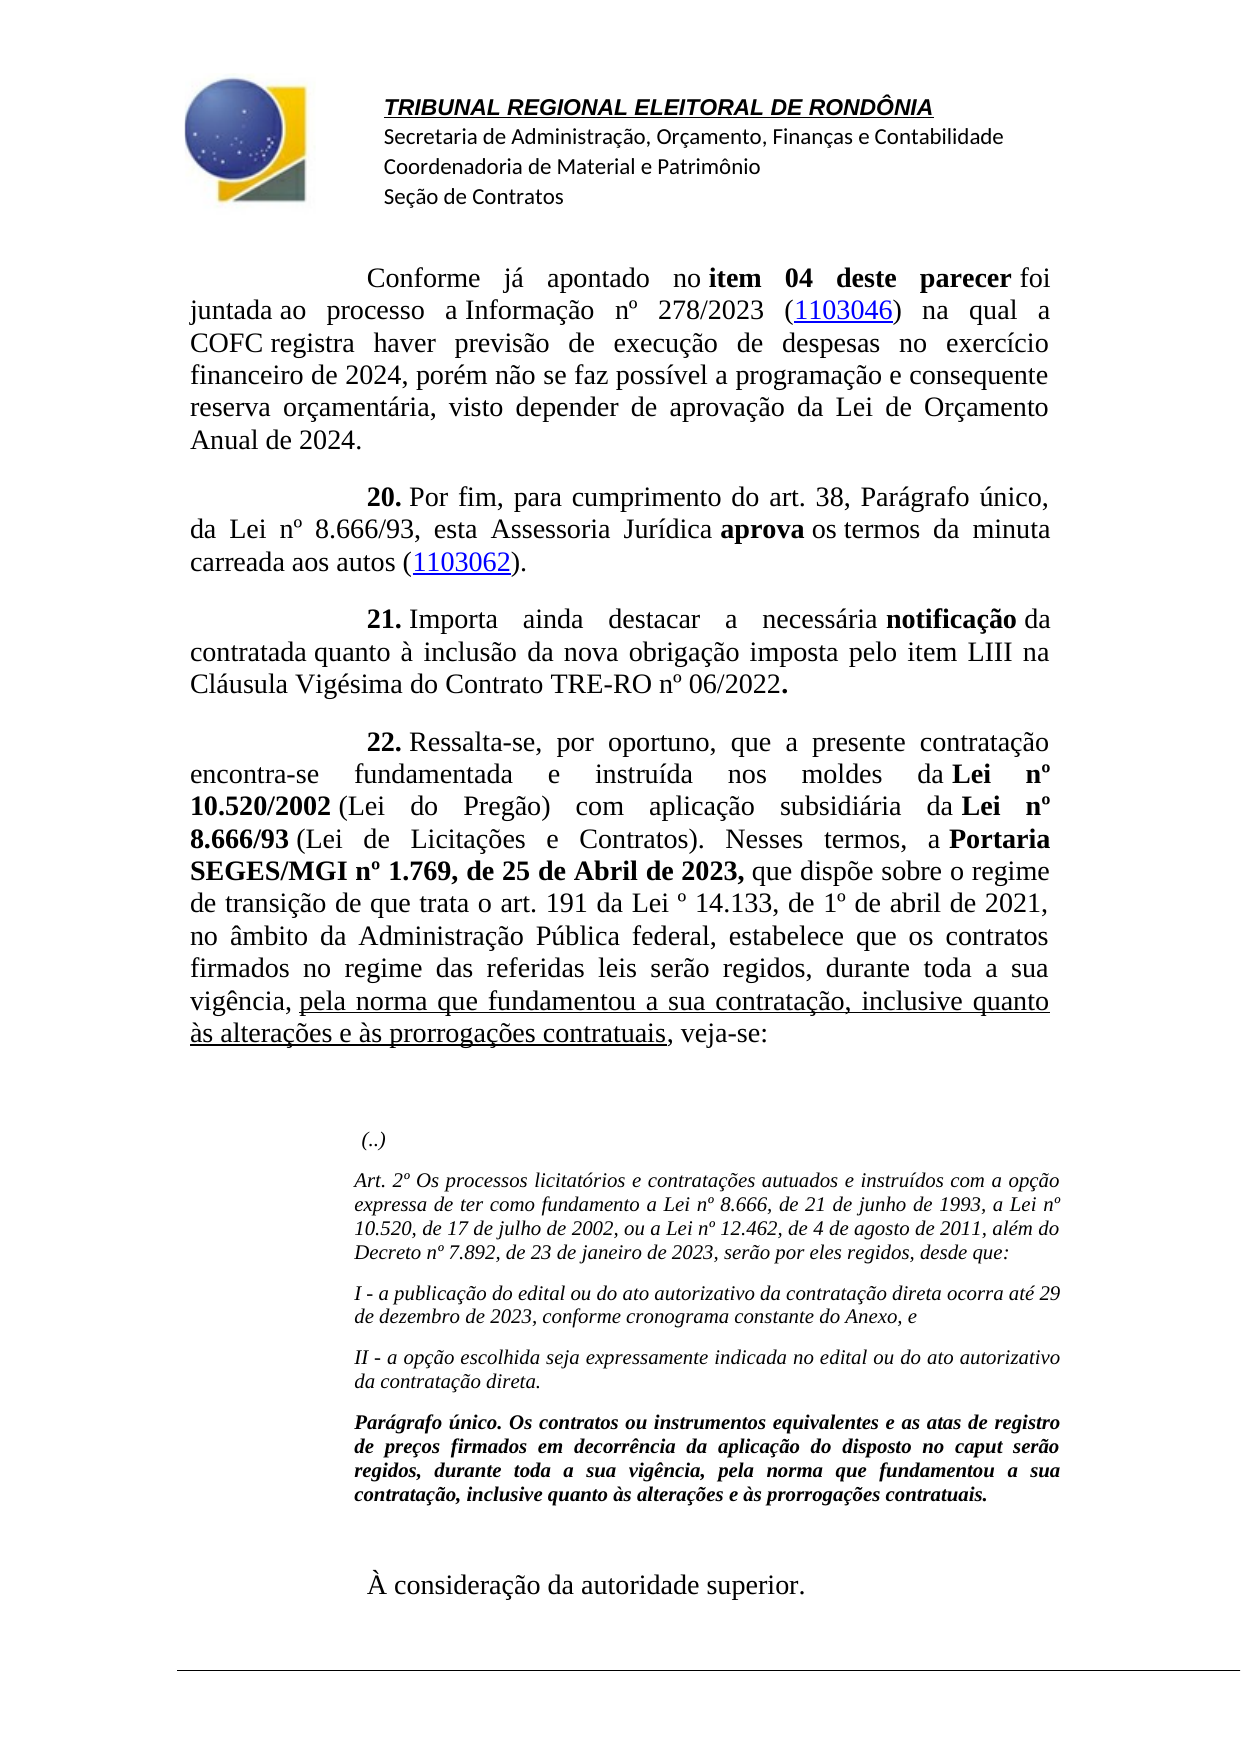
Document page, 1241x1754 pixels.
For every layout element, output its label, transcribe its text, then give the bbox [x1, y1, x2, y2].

text À consideração da autoridade superior. [190, 1568, 1051, 1600]
text 22. Ressalta-se, por oportuno, que a presente contratação encontra-se fundamentada e instruída nos moldes da Lei nº 10.520/2002 (Lei do Pregão) com aplicação subsidiária da Lei nº 8.666/93 (Lei de Licitações e Contratos). Nesses termos, a Portaria SEGES/MGI nº 1.769, de 25 de Abril de 2023, que dispõe sobre o regime de transição de que trata o art. 191 da Lei º 14.133, de 1º de abril de 2021, no âmbito da Administração Pública federal, estabelece que os contratos firmados no regime das referidas leis serão regidos, durante toda a sua vigência, pela norma que fundamentou a sua contratação, inclusive quanto às alterações e às prorrogações contratuais, veja-se: [190, 724, 1051, 1048]
text I - a publicação do edital ou do ato autorizativo da contratação direta ocorra até 29 de dezembro de 2023, conforme cronograma constante do Anexo, e [354, 1280, 1063, 1328]
text 20. Por fim, para cumprimento do art. 38, Parágrafo único, da Lei nº 8.666/93, esta Assessoria Jurídica aprova os termos da minuta carreada aos autos (1103062). [190, 480, 1051, 577]
text 21. Importa ainda destacar a necessária notificação da contratada quanto à inclusão da nova obrigação imposta pelo item LIII na Cláusula Vigésima do Contrato TRE-RO nº 06/2022. [190, 602, 1051, 699]
text (..) [354, 1127, 1063, 1151]
text Parágrafo único. Os contratos ou instrumentos equivalentes e as atas de registro de preços firmados em decorrência da aplicação do disposto no caput serão regidos, durante toda a sua vigência, pela norma que fundamentou a sua contratação, inclusive quanto às alterações e às prorrogações contratuais. [354, 1410, 1063, 1506]
text Art. 2º Os processos licitatórios e contratações autuados e instruídos com a opção expressa de ter como fundamento a Lei nº 8.666, de 21 de junho de 1993, a Lei nº 10.520, de 17 de julho de 2002, ou a Lei nº 12.462, de 4 de agosto de 2011, além do Decreto nº 7.892, de 23 de janeiro de 2023, serão por eles regidos, desde que: [354, 1167, 1063, 1264]
text Conforme já apontado no item 04 deste parecer foi juntada ao processo a Informação nº 278/2023 (1103046) na qual a COFC registra haver previsão de execução de despesas no exercício financeiro de 2024, porém não se faz possível a programação e consequente reserva orçamentária, visto depender de aprovação da Lei de Orçamento Anual de 2024. [190, 261, 1051, 455]
text II - a opção escolhida seja expressamente indicada no edital ou do ato autorizativo da contratação direta. [354, 1345, 1063, 1393]
